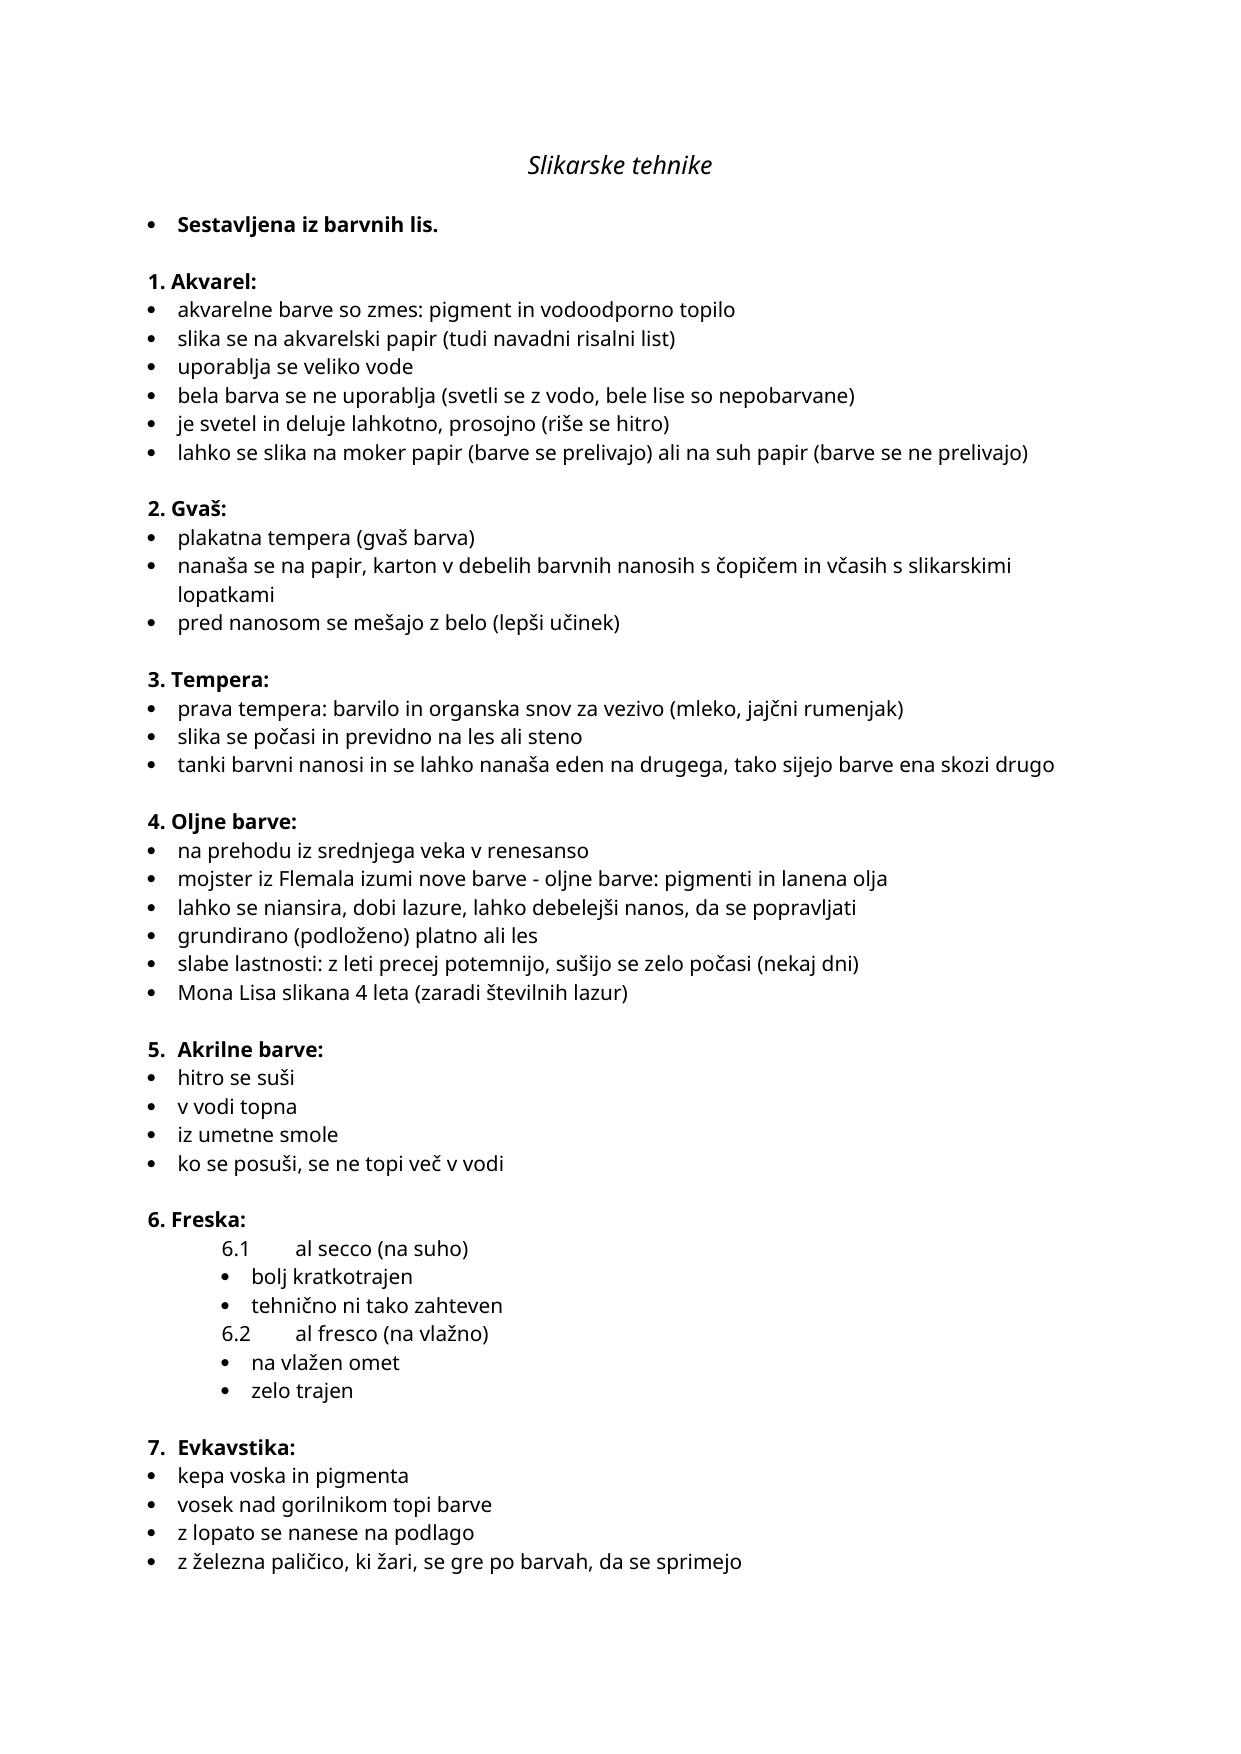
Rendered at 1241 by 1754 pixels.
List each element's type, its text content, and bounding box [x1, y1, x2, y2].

list lahko se niansira, dobi lazure, lahko debelejši nanos, da se popravljati [148, 893, 1092, 921]
list al secco (na suho) [221, 1234, 1092, 1262]
list grundirano (podloženo) platno ali les [148, 921, 1092, 949]
text 1. Akvarel: [148, 267, 1092, 296]
list ko se posuši, se ne topi več v vodi [148, 1149, 1092, 1177]
list vosek nad gorilnikom topi barve [148, 1490, 1092, 1518]
list Akrilne barve: [148, 1035, 1092, 1063]
list mojster iz Flemala izumi nove barve - oljne barve: pigmenti in lanena olja [148, 864, 1092, 893]
list Evkavstika: [148, 1433, 1092, 1461]
list z železna paličico, ki žari, se gre po barvah, da se sprimejo [148, 1547, 1092, 1575]
text Slikarske tehnike [148, 148, 1092, 182]
list bela barva se ne uporablja (svetli se z vodo, bele lise so nepobarvane) [148, 381, 1092, 409]
list tehnično ni tako zahteven [221, 1291, 1092, 1319]
list al fresco (na vlažno) [221, 1319, 1092, 1348]
list zelo trajen [221, 1376, 1092, 1404]
list slabe lastnosti: z leti precej potemnijo, sušijo se zelo počasi (nekaj dni) [148, 949, 1092, 978]
list kepa voska in pigmenta [148, 1461, 1092, 1490]
list na prehodu iz srednjega veka v renesanso [148, 836, 1092, 864]
list prava tempera: barvilo in organska snov za vezivo (mleko, jajčni rumenjak) [148, 694, 1092, 722]
list z lopato se nanese na podlago [148, 1518, 1092, 1547]
list v vodi topna [148, 1092, 1092, 1120]
list slika se na akvarelski papir (tudi navadni risalni list) [148, 324, 1092, 352]
list iz umetne smole [148, 1120, 1092, 1149]
text 3. Tempera: [148, 665, 1092, 694]
list je svetel in deluje lahkotno, prosojno (riše se hitro) [148, 409, 1092, 438]
list hitro se suši [148, 1063, 1092, 1092]
list nanaša se na papir, karton v debelih barvnih nanosih s čopičem in včasih s slikarskimi lopatkami [148, 551, 1092, 608]
text 2. Gvaš: [148, 494, 1092, 523]
text 6. Freska: [148, 1206, 1092, 1234]
list akvarelne barve so zmes: pigment in vodoodporno topilo [148, 296, 1092, 324]
list plakatna tempera (gvaš barva) [148, 523, 1092, 551]
list na vlažen omet [221, 1348, 1092, 1376]
list lahko se slika na moker papir (barve se prelivajo) ali na suh papir (barve se ne prelivajo) [148, 438, 1092, 466]
list slika se počasi in previdno na les ali steno [148, 722, 1092, 751]
list Mona Lisa slikana 4 leta (zaradi številnih lazur) [148, 978, 1092, 1006]
list Sestavljena iz barvnih lis. [148, 210, 1092, 239]
list uporablja se veliko vode [148, 352, 1092, 381]
list tanki barvni nanosi in se lahko nanaša eden na drugega, tako sijejo barve ena skozi drugo [148, 751, 1092, 779]
list bolj kratkotrajen [221, 1262, 1092, 1291]
text 4. Oljne barve: [148, 807, 1092, 836]
list pred nanosom se mešajo z belo (lepši učinek) [148, 608, 1092, 637]
